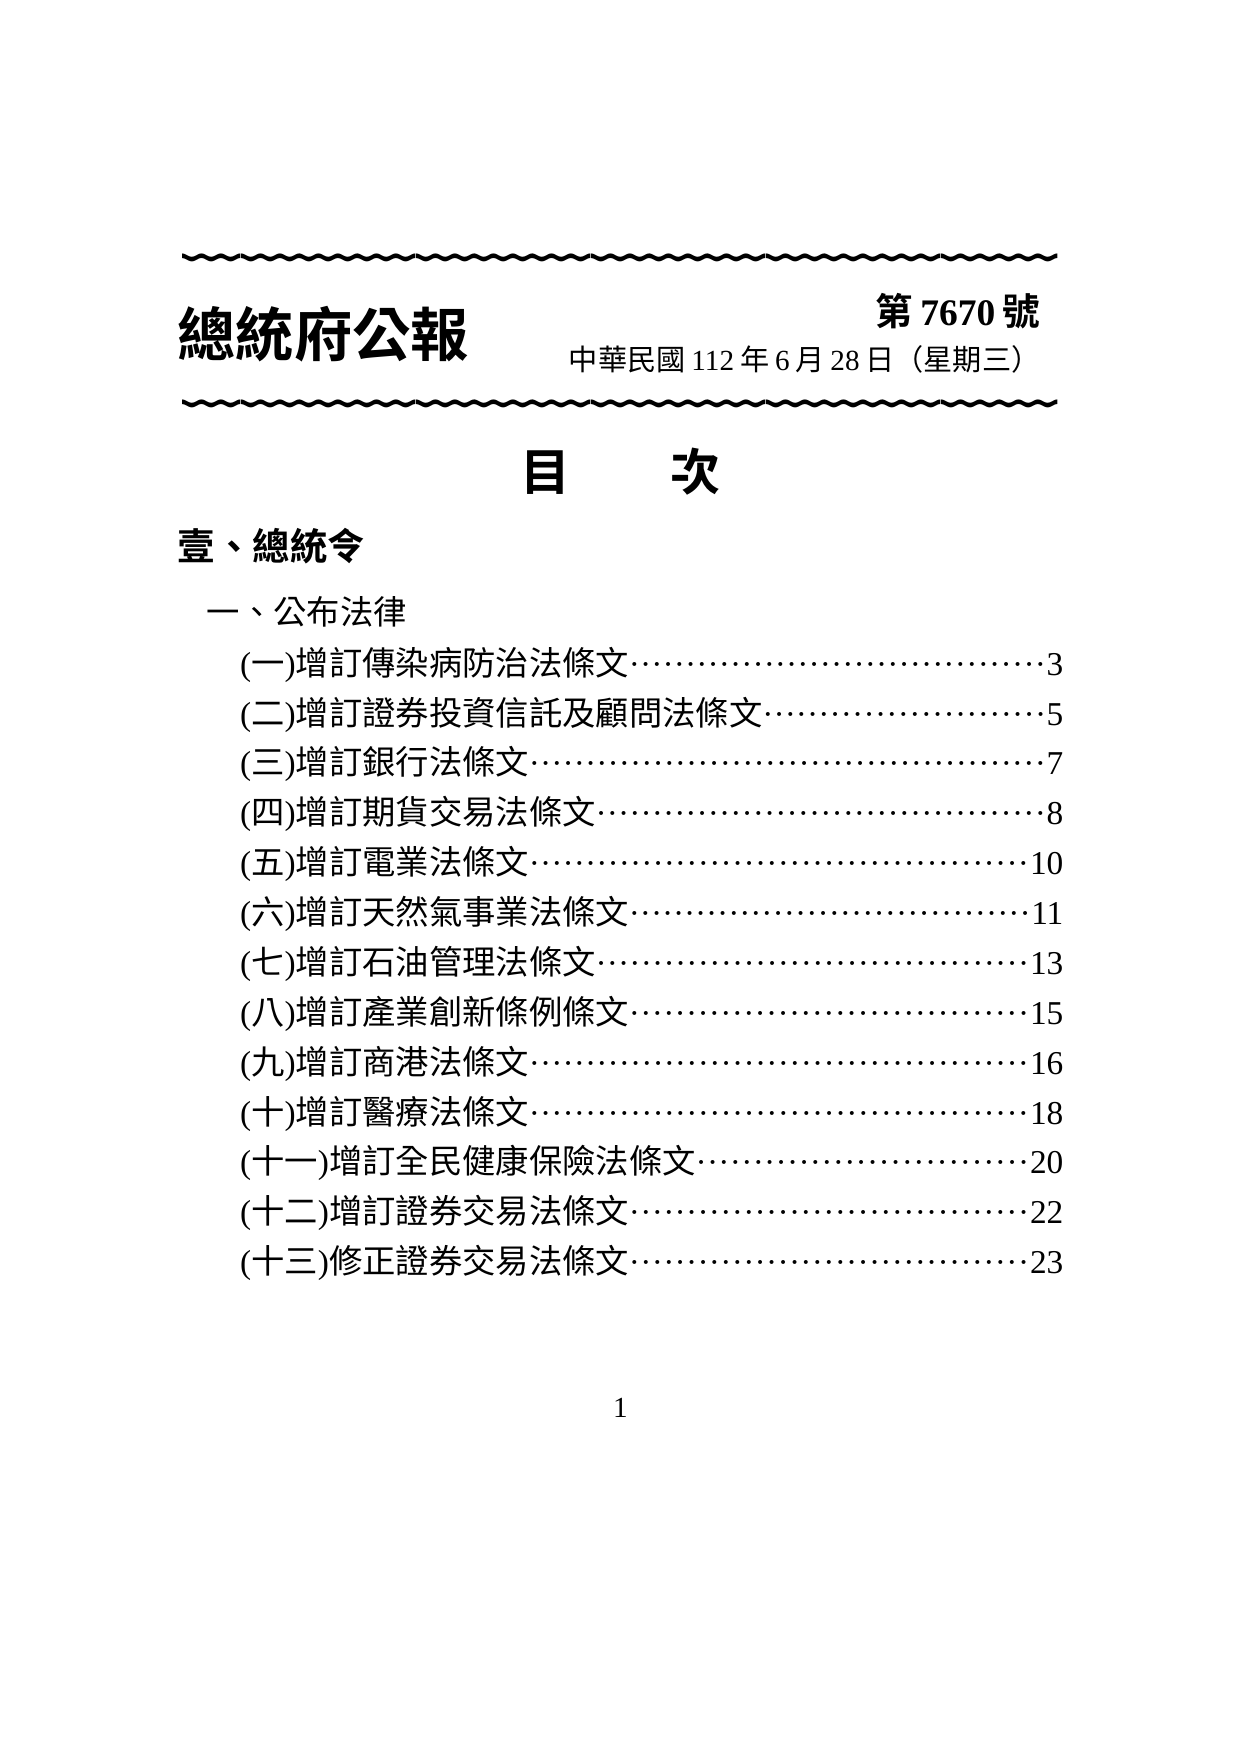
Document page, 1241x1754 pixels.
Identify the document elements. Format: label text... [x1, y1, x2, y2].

text (十二)增訂證券交易法條文 22 [240, 1185, 1034, 1233]
text (三)增訂銀行法條文 7 [240, 736, 1034, 784]
table_header 第7670號 中華民國112年6月28日（星期三） [505, 261, 1051, 382]
text (十一)增訂全民健康保險法條文 20 [240, 1135, 1034, 1183]
text 目 次 [177, 432, 1063, 505]
text ﹏﹏﹏﹏﹏﹏﹏﹏﹏﹏﹏﹏﹏﹏﹏ [177, 382, 1063, 407]
text (一)增訂傳染病防治法條文 3 [240, 636, 1034, 684]
text (六)增訂天然氣事業法條文 11 [240, 886, 1034, 934]
table_header 總統府公報 [166, 261, 505, 382]
text (五)增訂電業法條文 10 [240, 836, 1034, 884]
text 一、公布法律 [206, 586, 1063, 634]
text ﹏﹏﹏﹏﹏﹏﹏﹏﹏﹏﹏﹏﹏﹏﹏ [177, 236, 1063, 261]
text (二)增訂證券投資信託及顧問法條文 5 [240, 686, 1034, 734]
text 壹、總統令 [177, 517, 1063, 571]
text (九)增訂商港法條文 16 [240, 1036, 1034, 1084]
text (十)增訂醫療法條文 18 [240, 1085, 1034, 1134]
text (七)增訂石油管理法條文 13 [240, 936, 1034, 984]
text (八)增訂產業創新條例條文 15 [240, 986, 1034, 1034]
text (十三)修正證券交易法條文 23 [240, 1235, 1034, 1283]
text (四)增訂期貨交易法條文 8 [240, 786, 1034, 834]
